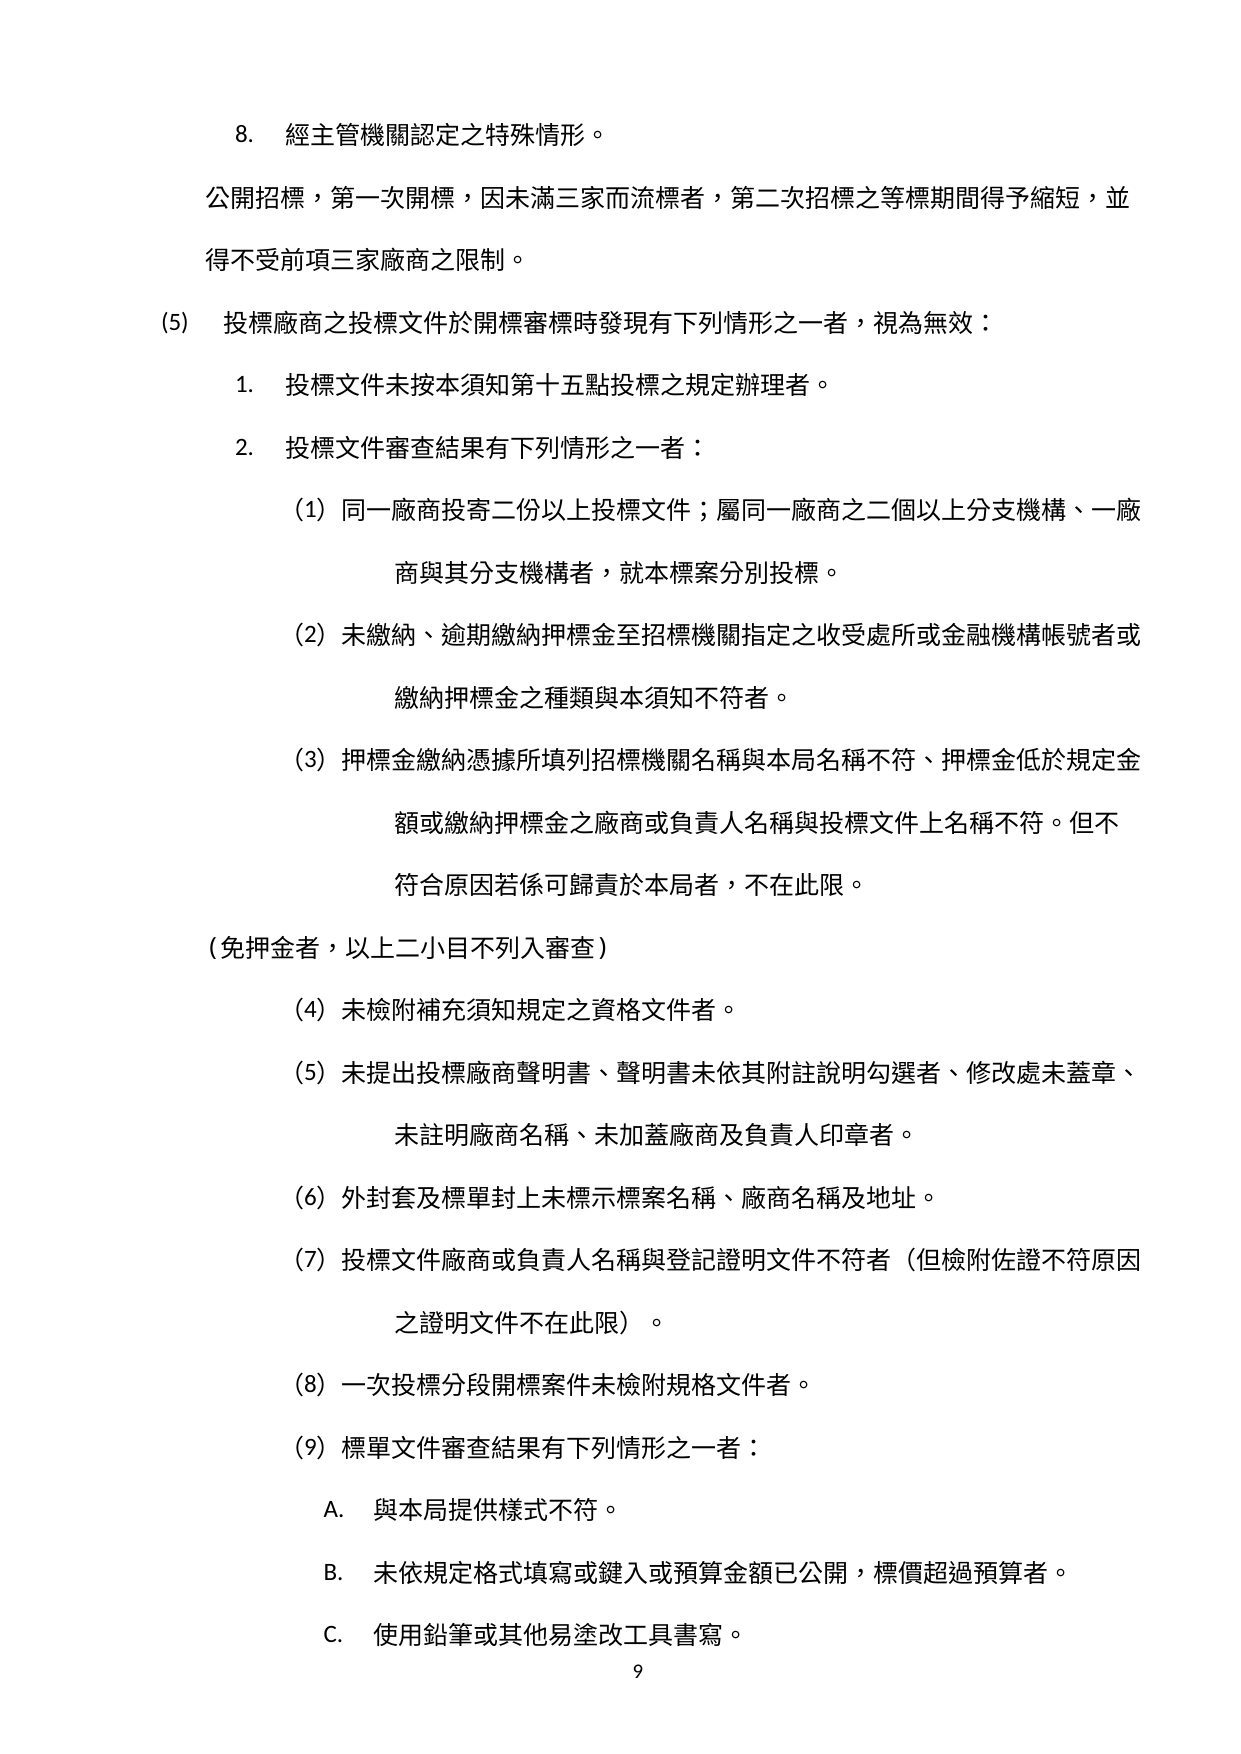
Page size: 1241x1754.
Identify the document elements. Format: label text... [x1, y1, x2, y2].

list 使用鉛筆或其他易塗改工具書寫。 [323, 1592, 1144, 1654]
list 押標金繳納憑據所填列招標機關名稱與本局名稱不符、押標金低於規定金額或繳納押標金之廠商或負責人名稱與投標文件上名稱不符。但不符合原因若係可歸責於本局者，不在此限。 [279, 717, 1144, 904]
list 同一廠商投寄二份以上投標文件；屬同一廠商之二個以上分支機構、一廠商與其分支機構者，就本標案分別投標。 [279, 467, 1144, 592]
list 投標文件未按本須知第十五點投標之規定辦理者。 [235, 342, 1144, 404]
list 與本局提供樣式不符。 [323, 1467, 1144, 1529]
list 未檢附補充須知規定之資格文件者。 [279, 967, 1144, 1029]
list 投標廠商之投標文件於開標審標時發現有下列情形之一者，視為無效： [161, 279, 1144, 342]
list 一次投標分段開標案件未檢附規格文件者。 [279, 1342, 1144, 1404]
list 未提出投標廠商聲明書、聲明書未依其附註說明勾選者、修改處未蓋章、未註明廠商名稱、未加蓋廠商及負責人印章者。 [279, 1029, 1144, 1154]
text (免押金者，以上二小目不列入審查) [205, 904, 1144, 967]
text 公開招標，第一次開標，因未滿三家而流標者，第二次招標之等標期間得予縮短，並得不受前項三家廠商之限制。 [205, 154, 1144, 279]
list 投標文件廠商或負責人名稱與登記證明文件不符者（但檢附佐證不符原因之證明文件不在此限）。 [279, 1217, 1144, 1342]
list 經主管機關認定之特殊情形。 [235, 92, 1144, 154]
list 投標文件審查結果有下列情形之一者： [235, 404, 1144, 467]
list 未繳納、逾期繳納押標金至招標機關指定之收受處所或金融機構帳號者或繳納押標金之種類與本須知不符者。 [279, 592, 1144, 717]
list 未依規定格式填寫或鍵入或預算金額已公開，標價超過預算者。 [323, 1529, 1144, 1592]
list 外封套及標單封上未標示標案名稱、廠商名稱及地址。 [279, 1154, 1144, 1217]
list 標單文件審查結果有下列情形之一者： [279, 1404, 1144, 1467]
